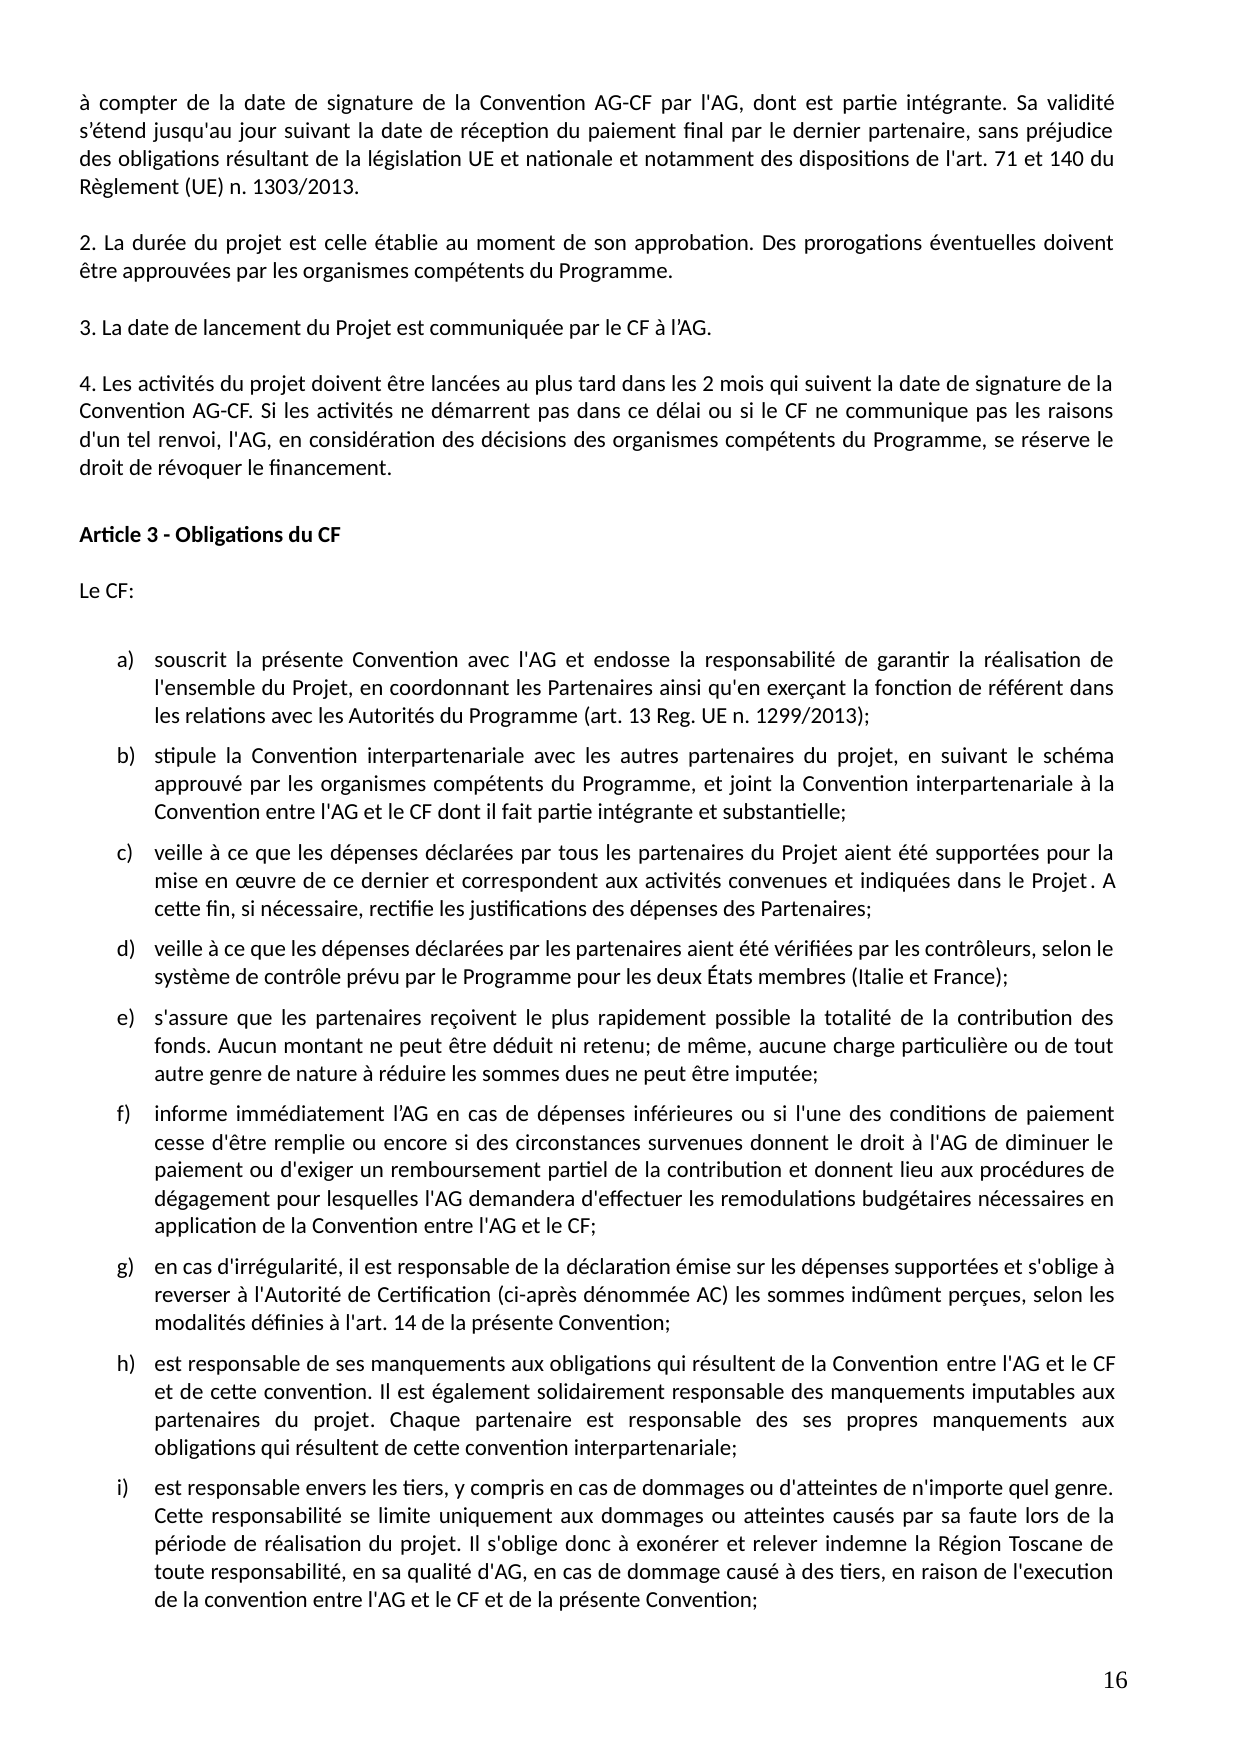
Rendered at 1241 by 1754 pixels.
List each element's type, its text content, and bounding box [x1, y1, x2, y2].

table_cell Article 3 - Obligations du CF Le CF: souscrit la présente Convention avec l'AG et endosse la responsabilité de garantir la réalisation de l'ensemble du Projet, en coordonnant les Partenaires ainsi qu'en exerçant la fonction de référent dans les relations avec les Autorités du Programme (art. 13 Reg. UE n. 1299/2013); stipule la Convention interpartenariale avec les autres partenaires du projet, en suivant le schéma approuvé par les organismes compétents du Programme, et joint la Convention interpartenariale à la Convention entre l'AG et le CF dont il fait partie intégrante et substantielle; veille à ce que les dépenses déclarées par tous les partenaires du Projet aient été supportées pour la mise en œuvre de ce dernier et correspondent aux activités convenues et indiquées dans le Projet. A cette fin, si nécessaire, rectifie les justifications des dépenses des Partenaires; veille à ce que les dépenses déclarées par les partenaires aient été vérifiées par les contrôleurs, selon le système de contrôle prévu par le Programme pour les deux États membres (Italie et France); s'assure que les partenaires reçoivent le plus rapidement possible la totalité de la contribution des fonds. Aucun montant ne peut être déduit ni retenu; de même, aucune charge particulière ou de tout autre genre de nature à réduire les sommes dues ne peut être imputée; informe immédiatement l’AG en cas de dépenses inférieures ou si l'une des conditions de paiement cesse d'être remplie ou encore si des circonstances survenues donnent le droit à l'AG de diminuer le paiement ou d'exiger un remboursement partiel de la contribution et donnent lieu aux procédures de dégagement pour lesquelles l'AG demandera d'effectuer les remodulations budgétaires nécessaires en application de la Convention entre l'AG et le CF; en cas d'irrégularité, il est responsable de la déclaration émise sur les dépenses supportées et s'oblige à reverser à l'Autorité de Certification (ci-après dénommée AC) les sommes indûment perçues, selon les modalités définies à l'art. 14 de la présente Convention; est responsable de ses manquements aux obligations qui résultent de la Convention entre l'AG et le CF et de cette convention. Il est également solidairement responsable des manquements imputables aux partenaires du projet. Chaque partenaire est responsable des ses propres manquements aux obligations qui résultent de cette convention interpartenariale; est responsable envers les tiers, y compris en cas de dommages ou d'atteintes de n'importe quel genre. Cette responsabilité se limite uniquement aux dommages ou atteintes causés par sa faute lors de la période de réalisation du projet. Il s'oblige donc à exonérer et relever indemne la Région Toscane de toute responsabilité, en sa qualité d'AG, en cas de dommage causé à des tiers, en raison de l'execution de la convention entre l'AG et le CF et de la présente Convention; veille à ce que le partenariat respecte les objectifs minimum de dépense, conformément aux indications du Projet approuvé et éventuellement modifié; est responsable de vérifier la conformité et la cohérence des dépenses effectivement encourues par le partenariat avec les objectifs prévus par le Projet, et s'oblige à annuler les dépenses considérées non éligibles. C'est à lui qu'appartient la tâche d'insérer dans la DR uniquement les dépenses approuvées selon le système de contrôle du Programme; est responsable d'instituer, avec tout le partenariat, une structure décisionnelle (comité de pilotage ou autre organisme) permettant de diriger et de suivre l'avancement du Projet. [74, 486, 1122, 1619]
table_cell à compter de la date de signature de la Convention AG-CF par l'AG, dont est partie intégrante. Sa validité s’étend jusqu'au jour suivant la date de réception du paiement final par le dernier partenaire, sans préjudice des obligations résultant de la législation UE et nationale et notamment des dispositions de l'art. 71 et 140 du Règlement (UE) n. 1303/2013. 2. La durée du projet est celle établie au moment de son approbation. Des prorogations éventuelles doivent être approuvées par les organismes compétents du Programme. 3. La date de lancement du Projet est communiquée par le CF à l’AG. 4. Les activités du projet doivent être lancées au plus tard dans les 2 mois qui suivent la date de signature de la Convention AG-CF. Si les activités ne démarrent pas dans ce délai ou si le CF ne communique pas les raisons d'un tel renvoi, l'AG, en considération des décisions des organismes compétents du Programme, se réserve le droit de révoquer le financement. [74, 83, 1122, 486]
